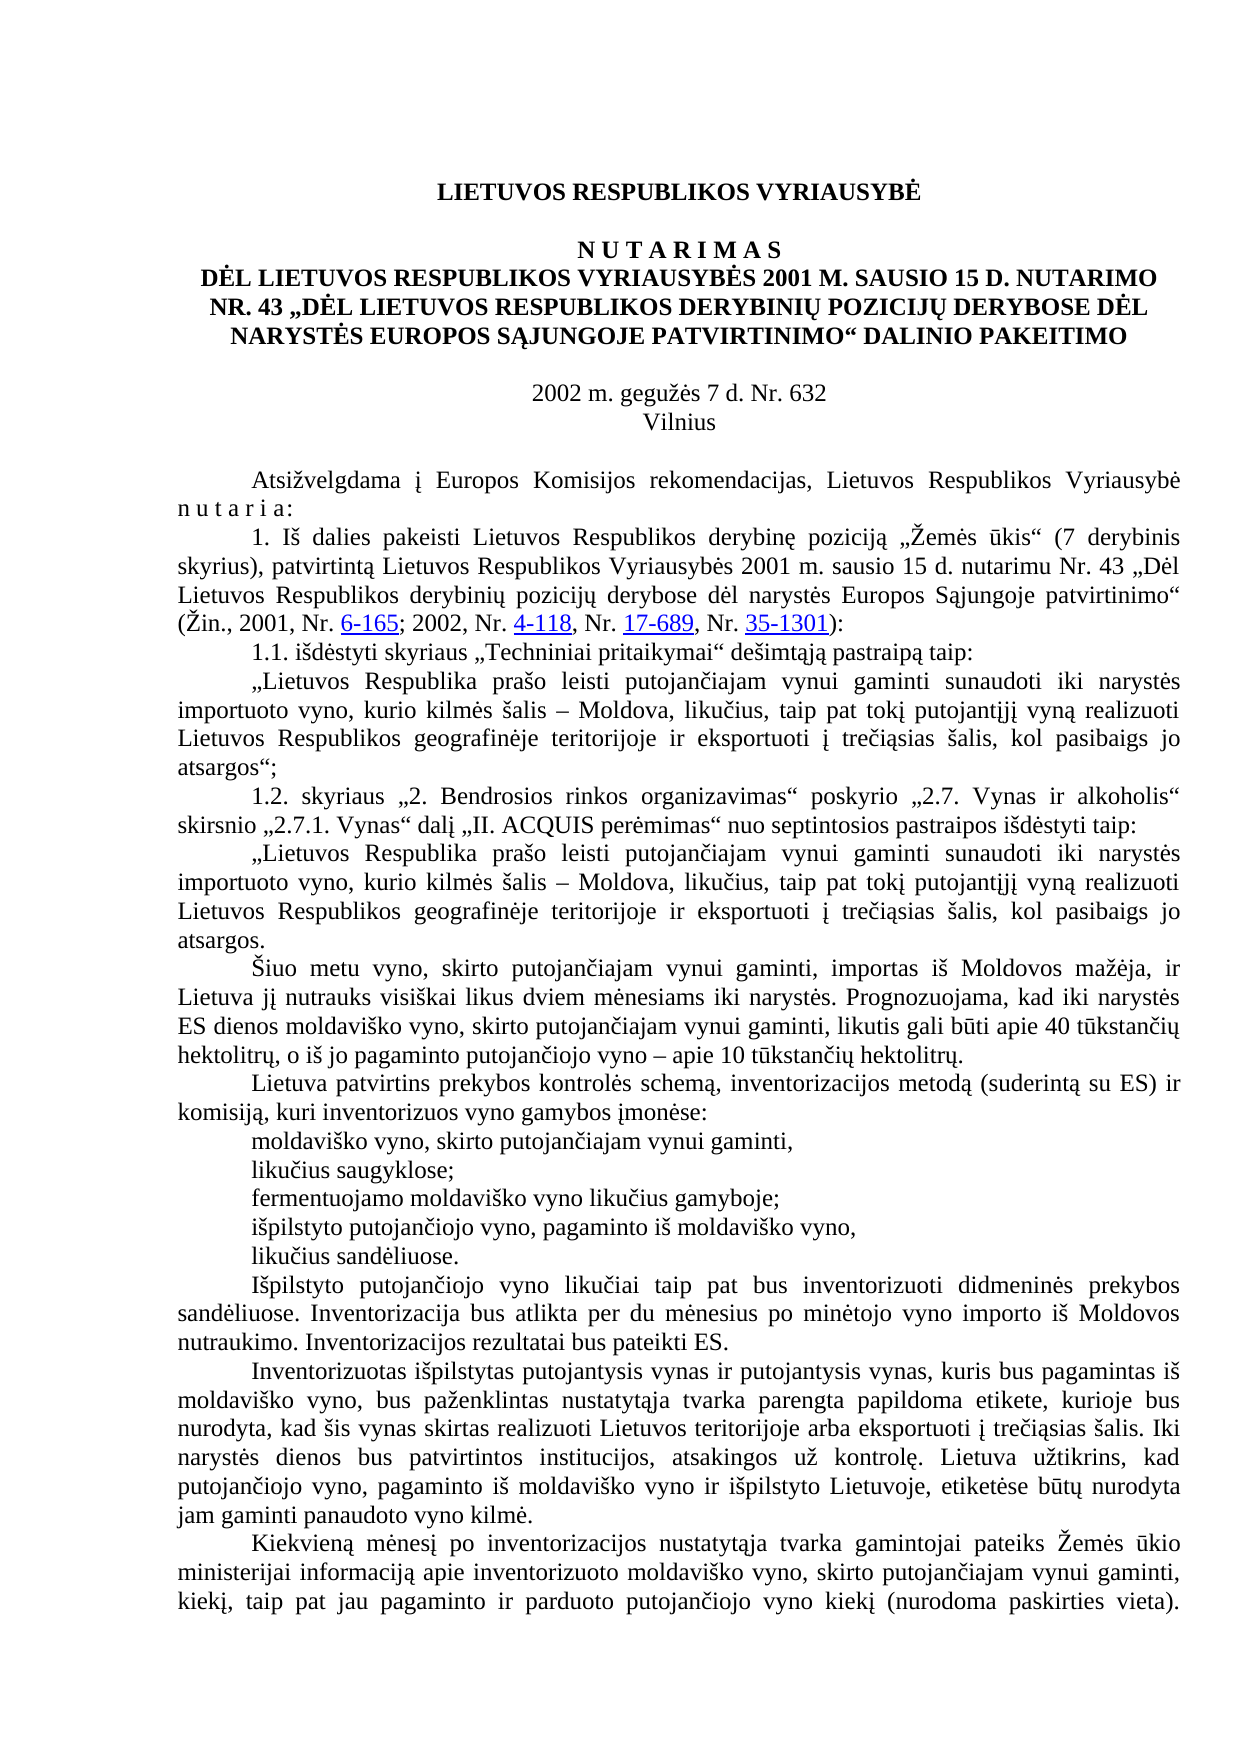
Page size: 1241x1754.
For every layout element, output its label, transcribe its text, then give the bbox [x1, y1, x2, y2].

text 2002 m. gegužės 7 d. Nr. 632 [177, 378, 1181, 407]
text 1.1. išdėstyti skyriaus „Techniniai pritaikymai“ dešimtąją pastraipą taip: [177, 637, 1181, 666]
text išpilstyto putojančiojo vyno, pagaminto iš moldaviško vyno, [177, 1212, 1181, 1241]
text Lietuva patvirtins prekybos kontrolės schemą, inventorizacijos metodą (suderintą su ES) ir komisiją, kuri inventorizuos vyno gamybos įmonėse: [177, 1068, 1181, 1126]
text Šiuo metu vyno, skirto putojančiajam vynui gaminti, importas iš Moldovos mažėja, ir Lietuva jį nutrauks visiškai likus dviem mėnesiams iki narystės. Prognozuojama, kad iki narystės ES dienos moldaviško vyno, skirto putojančiajam vynui gaminti, likutis gali būti apie 40 tūkstančių hektolitrų, o iš jo pagaminto putojančiojo vyno – apie 10 tūkstančių hektolitrų. [177, 953, 1181, 1068]
text likučius sandėliuose. [177, 1241, 1181, 1270]
text Inventorizuotas išpilstytas putojantysis vynas ir putojantysis vynas, kuris bus pagamintas iš moldaviško vyno, bus paženklintas nustatytąja tvarka parengta papildoma etikete, kurioje bus nurodyta, kad šis vynas skirtas realizuoti Lietuvos teritorijoje arba eksportuoti į trečiąsias šalis. Iki narystės dienos bus patvirtintos institucijos, atsakingos už kontrolę. Lietuva užtikrins, kad putojančiojo vyno, pagaminto iš moldaviško vyno ir išpilstyto Lietuvoje, etiketėse būtų nurodyta jam gaminti panaudoto vyno kilmė. [177, 1356, 1181, 1528]
text likučius saugyklose; [177, 1155, 1181, 1183]
text Išpilstyto putojančiojo vyno likučiai taip pat bus inventorizuoti didmeninės prekybos sandėliuose. Inventorizacija bus atlikta per du mėnesius po minėtojo vyno importo iš Moldovos nutraukimo. Inventorizacijos rezultatai bus pateikti ES. [177, 1270, 1181, 1356]
text fermentuojamo moldaviško vyno likučius gamyboje; [177, 1183, 1181, 1212]
text Kiekvieną mėnesį po inventorizacijos nustatytąja tvarka gamintojai pateiks Žemės ūkio ministerijai informaciją apie inventorizuoto moldaviško vyno, skirto putojančiajam vynui gaminti, kiekį, taip pat jau pagaminto ir parduoto putojančiojo vyno kiekį (nurodoma paskirties vieta). [177, 1528, 1181, 1615]
text N U T A R I M A S [177, 235, 1181, 263]
text „Lietuvos Respublika prašo leisti putojančiajam vynui gaminti sunaudoti iki narystės importuoto vyno, kurio kilmės šalis – Moldova, likučius, taip pat tokį putojantįjį vyną realizuoti Lietuvos Respublikos geografinėje teritorijoje ir eksportuoti į trečiąsias šalis, kol pasibaigs jo atsargos. [177, 838, 1181, 953]
text moldaviško vyno, skirto putojančiajam vynui gaminti, [177, 1126, 1181, 1155]
text Atsižvelgdama į Europos Komisijos rekomendacijas, Lietuvos Respublikos Vyriausybė nutaria: [177, 465, 1181, 522]
text LIETUVOS RESPUBLIKOS VYRIAUSYBĖ [177, 177, 1181, 206]
text 1. Iš dalies pakeisti Lietuvos Respublikos derybinę poziciją „Žemės ūkis“ (7 derybinis skyrius), patvirtintą Lietuvos Respublikos Vyriausybės 2001 m. sausio 15 d. nutarimu Nr. 43 „Dėl Lietuvos Respublikos derybinių pozicijų derybose dėl narystės Europos Sąjungoje patvirtinimo“ (Žin., 2001, Nr. 6-165; 2002, Nr. 4-118, Nr. 17-689, Nr. 35-1301): [177, 522, 1181, 637]
text „Lietuvos Respublika prašo leisti putojančiajam vynui gaminti sunaudoti iki narystės importuoto vyno, kurio kilmės šalis – Moldova, likučius, taip pat tokį putojantįjį vyną realizuoti Lietuvos Respublikos geografinėje teritorijoje ir eksportuoti į trečiąsias šalis, kol pasibaigs jo atsargos“; [177, 666, 1181, 781]
text DĖL LIETUVOS RESPUBLIKOS VYRIAUSYBĖS 2001 M. SAUSIO 15 D. NUTARIMO NR. 43 „DĖL LIETUVOS RESPUBLIKOS DERYBINIŲ POZICIJŲ DERYBOSE DĖL NARYSTĖS EUROPOS SĄJUNGOJE PATVIRTINIMO“ DALINIO PAKEITIMO [177, 263, 1181, 350]
text 1.2. skyriaus „2. Bendrosios rinkos organizavimas“ poskyrio „2.7. Vynas ir alkoholis“ skirsnio „2.7.1. Vynas“ dalį „II. ACQUIS perėmimas“ nuo septintosios pastraipos išdėstyti taip: [177, 781, 1181, 838]
text Vilnius [177, 407, 1181, 436]
